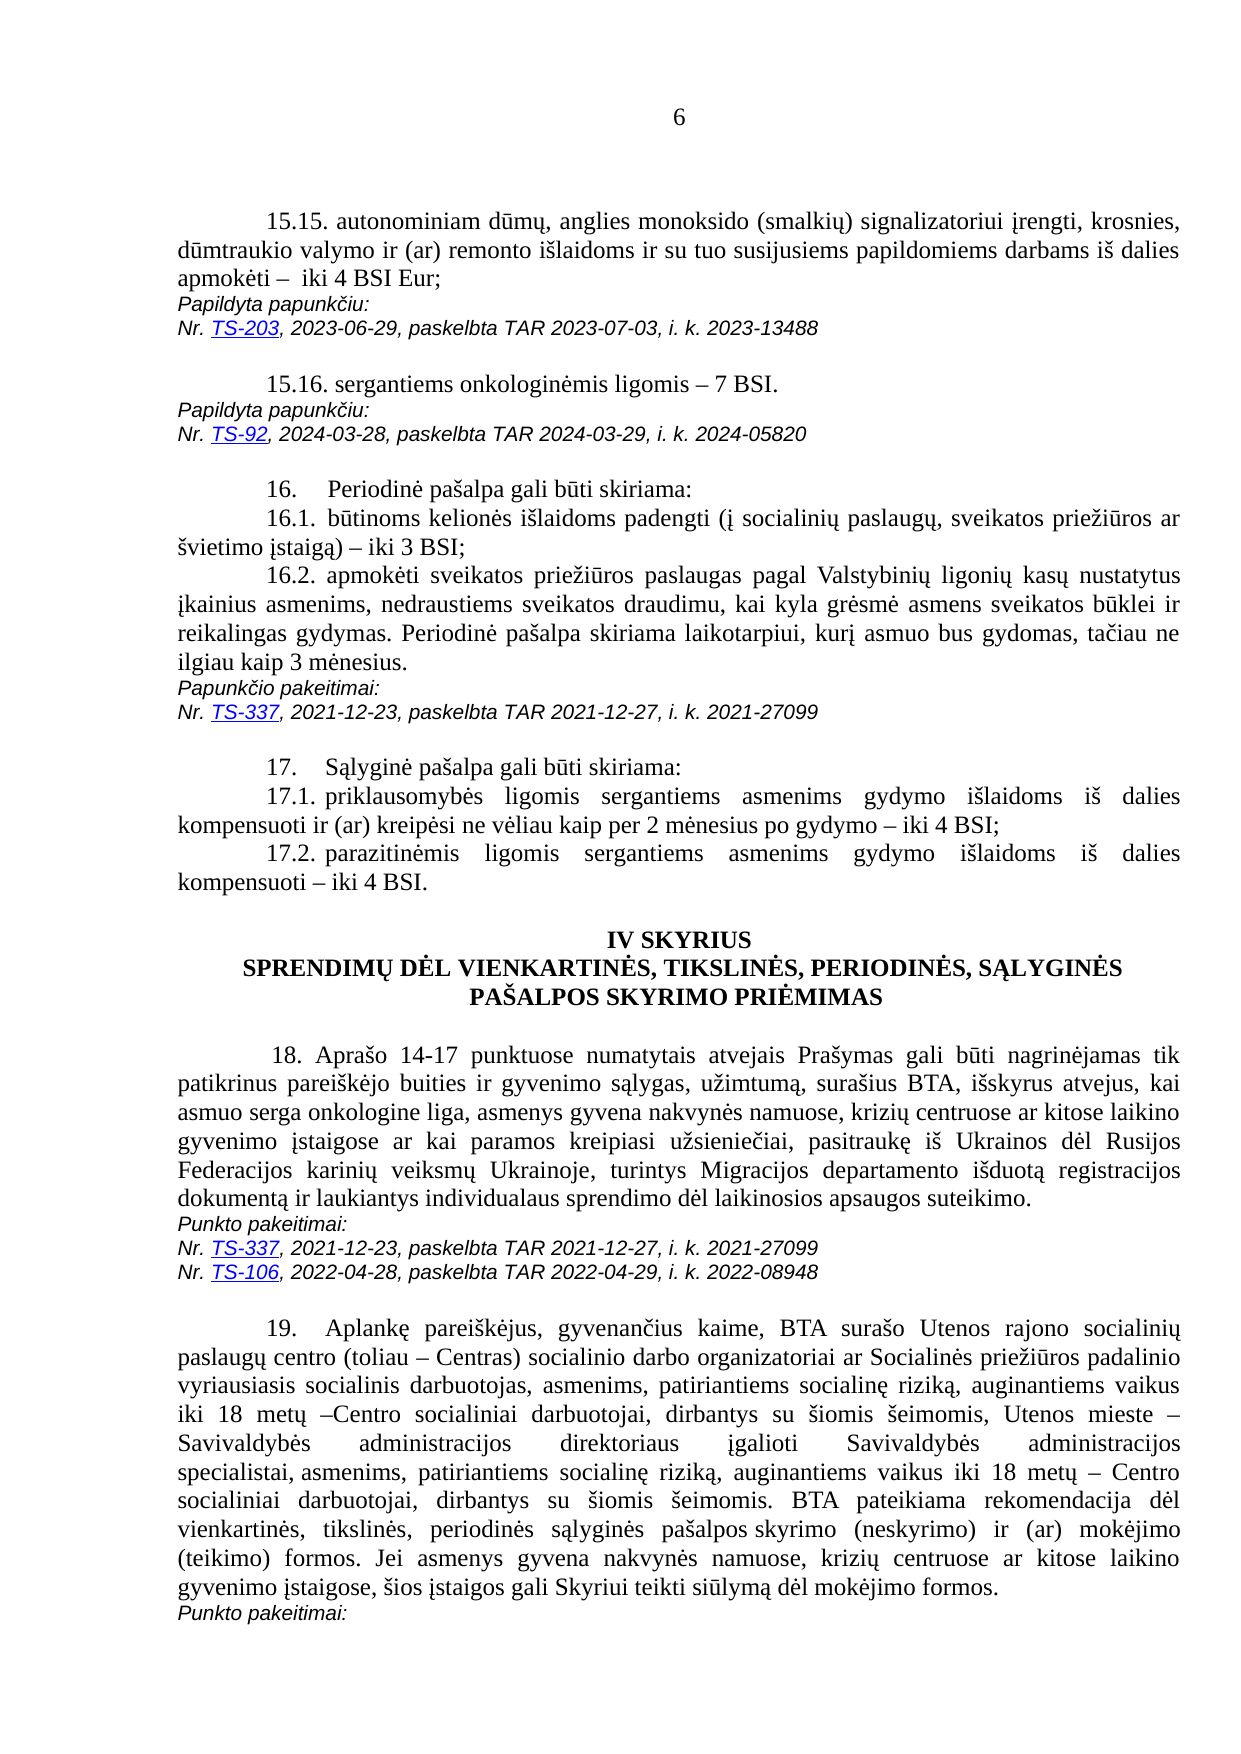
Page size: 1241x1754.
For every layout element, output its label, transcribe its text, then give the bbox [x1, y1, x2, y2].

text Nr. TS-92, 2024-03-28, paskelbta TAR 2024-03-29, i. k. 2024-05820 [177, 422, 1181, 446]
text 19. Aplankę pareiškėjus, gyvenančius kaime, BTA surašo Utenos rajono socialinių paslaugų centro (toliau – Centras) socialinio darbo organizatoriai ar Socialinės priežiūros padalinio vyriausiasis socialinis darbuotojas, asmenims, patiriantiems socialinę riziką, auginantiems vaikus iki 18 metų –Centro socialiniai darbuotojai, dirbantys su šiomis šeimomis, Utenos mieste – Savivaldybės administracijos direktoriaus įgalioti Savivaldybės administracijos specialistai, asmenims, patiriantiems socialinę riziką, auginantiems vaikus iki 18 metų – Centro socialiniai darbuotojai, dirbantys su šiomis šeimomis. BTA pateikiama rekomendacija dėl vienkartinės, tikslinės, periodinės sąlyginės pašalpos skyrimo (neskyrimo) ir (ar) mokėjimo (teikimo) formos. Jei asmenys gyvena nakvynės namuose, krizių centruose ar kitose laikino gyvenimo įstaigose, šios įstaigos gali Skyriui teikti siūlymą dėl mokėjimo formos. [177, 1313, 1181, 1600]
text Punkto pakeitimai: [177, 1600, 1181, 1624]
text 17.1. priklausomybės ligomis sergantiems asmenims gydymo išlaidoms iš dalies kompensuoti ir (ar) kreipėsi ne vėliau kaip per 2 mėnesius po gydymo – iki 4 BSI; [177, 781, 1181, 838]
text Nr. TS-203, 2023-06-29, paskelbta TAR 2023-07-03, i. k. 2023-13488 [177, 316, 1181, 340]
text 16. Periodinė pašalpa gali būti skiriama: [177, 474, 1181, 503]
text 16.2. apmokėti sveikatos priežiūros paslaugas pagal Valstybinių ligonių kasų nustatytus įkainius asmenims, nedraustiems sveikatos draudimu, kai kyla grėsmė asmens sveikatos būklei ir reikalingas gydymas. Periodinė pašalpa skiriama laikotarpiui, kurį asmuo bus gydomas, tačiau ne ilgiau kaip 3 mėnesius. [177, 561, 1181, 676]
text Nr. TS-106, 2022-04-28, paskelbta TAR 2022-04-29, i. k. 2022-08948 [177, 1260, 1181, 1284]
text 15.16. sergantiems onkologinėmis ligomis – 7 BSI. [177, 369, 1181, 398]
text 16.1. būtinoms kelionės išlaidoms padengti (į socialinių paslaugų, sveikatos priežiūros ar švietimo įstaigą) – iki 3 BSI; [177, 503, 1181, 561]
text Papildyta papunkčiu: [177, 398, 1181, 422]
text 18. Aprašo 14-17 punktuose numatytais atvejais Prašymas gali būti nagrinėjamas tik patikrinus pareiškėjo buities ir gyvenimo sąlygas, užimtumą, surašius BTA, išskyrus atvejus, kai asmuo serga onkologine liga, asmenys gyvena nakvynės namuose, krizių centruose ar kitose laikino gyvenimo įstaigose ar kai paramos kreipiasi užsieniečiai, pasitraukę iš Ukrainos dėl Rusijos Federacijos karinių veiksmų Ukrainoje, turintys Migracijos departamento išduotą registracijos dokumentą ir laukiantys individualaus sprendimo dėl laikinosios apsaugos suteikimo. [177, 1040, 1181, 1212]
text IV SKYRIUS [177, 925, 1181, 953]
text Papildyta papunkčiu: [177, 292, 1181, 316]
text Nr. TS-337, 2021-12-23, paskelbta TAR 2021-12-27, i. k. 2021-27099 [177, 1236, 1181, 1260]
text SPRENDIMŲ DĖL VIENKARTINĖS, tikslinėS, periodinėS, sąlyginėS PAŠALPOS SKYRIMO PRIĖMIMAS [177, 953, 1181, 1011]
text Punkto pakeitimai: [177, 1212, 1181, 1236]
text Papunkčio pakeitimai: [177, 676, 1181, 699]
text 17.2. parazitinėmis ligomis sergantiems asmenims gydymo išlaidoms iš dalies kompensuoti – iki 4 BSI. [177, 838, 1181, 896]
text 15.15. autonominiam dūmų, anglies monoksido (smalkių) signalizatoriui įrengti, krosnies, dūmtraukio valymo ir (ar) remonto išlaidoms ir su tuo susijusiems papildomiems darbams iš dalies apmokėti – iki 4 BSI Eur; [177, 206, 1181, 292]
text Nr. TS-337, 2021-12-23, paskelbta TAR 2021-12-27, i. k. 2021-27099 [177, 699, 1181, 723]
text 17. Sąlyginė pašalpa gali būti skiriama: [177, 752, 1181, 781]
